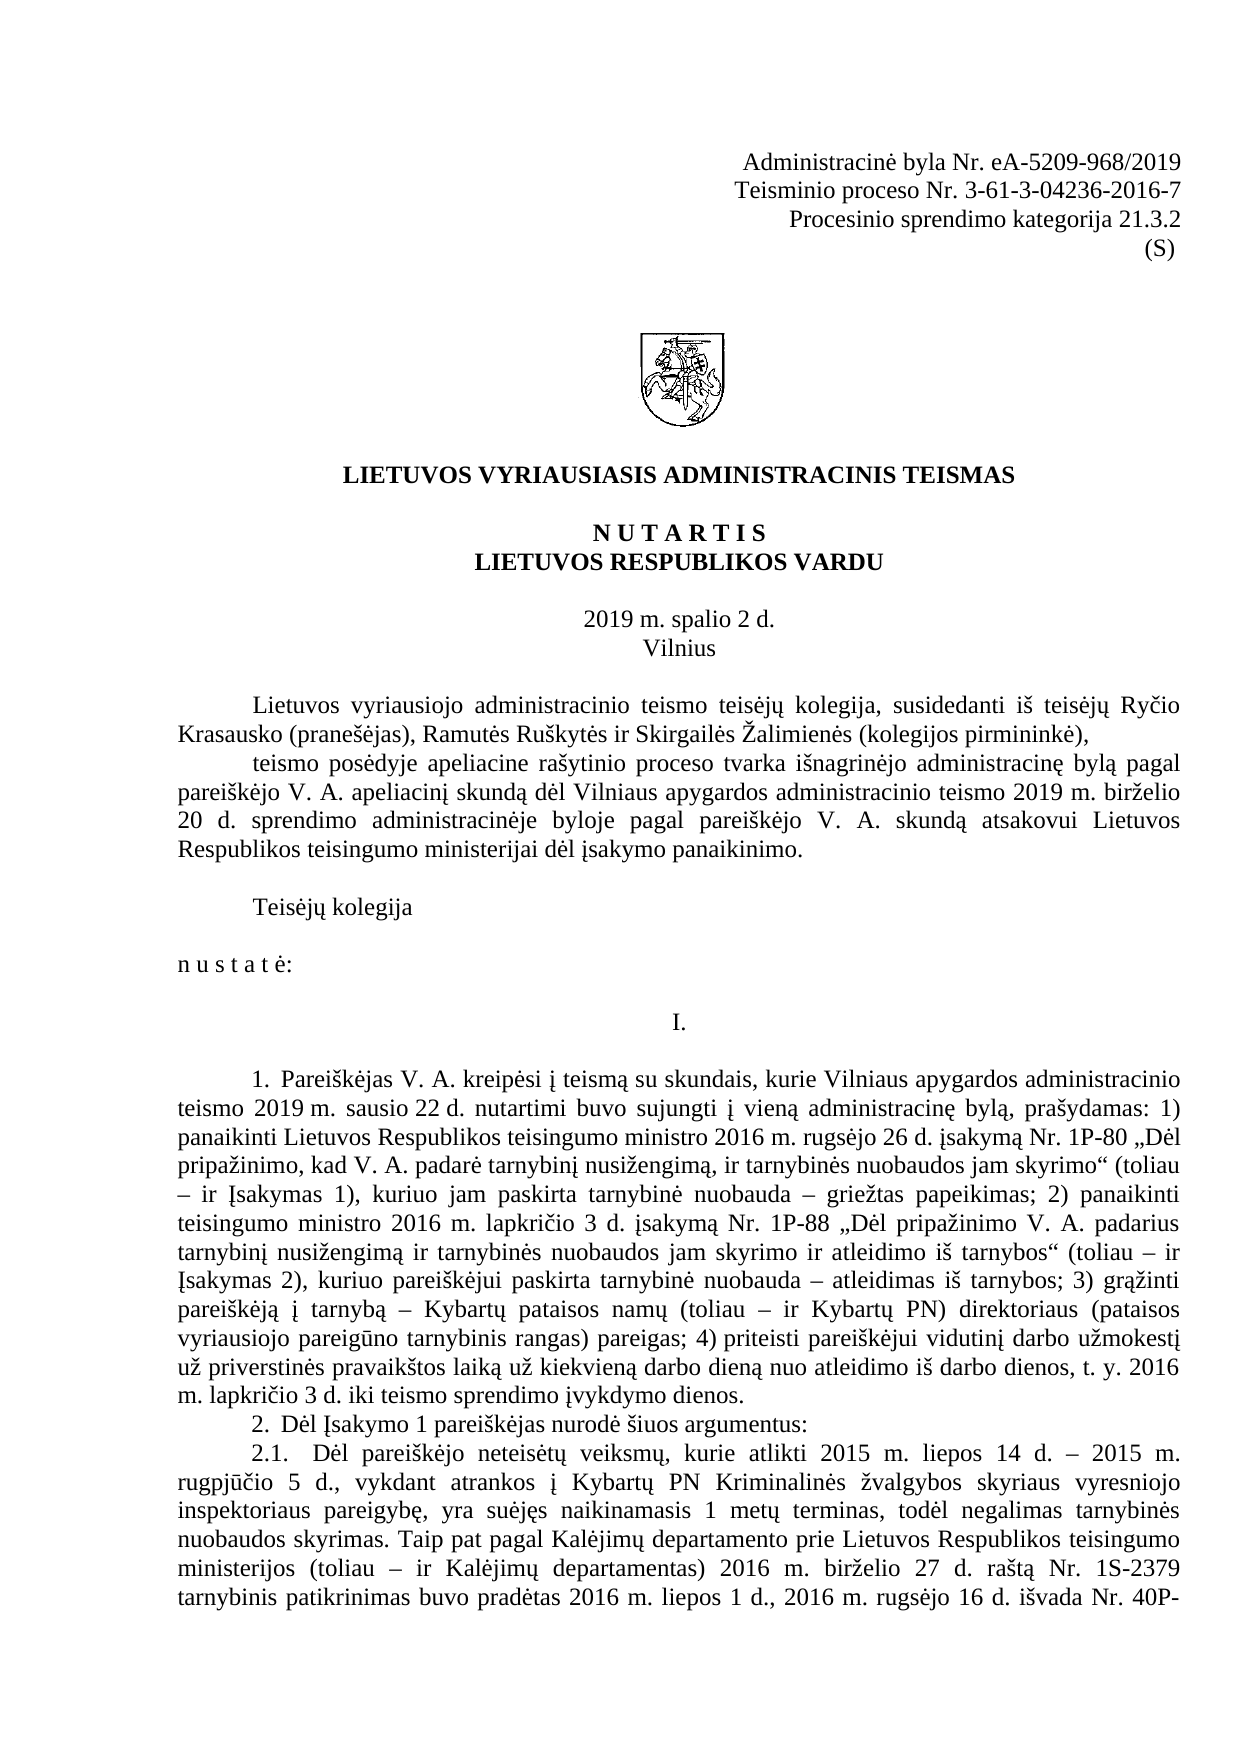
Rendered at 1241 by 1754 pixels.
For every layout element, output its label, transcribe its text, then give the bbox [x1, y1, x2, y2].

text 1. Pareiškėjas V. A. kreipėsi į teismą su skundais, kurie Vilniaus apygardos administracinio teismo 2019 m. sausio 22 d. nutartimi buvo sujungti į vieną administracinę bylą, prašydamas: 1) panaikinti Lietuvos Respublikos teisingumo ministro 2016 m. rugsėjo 26 d. įsakymą Nr. 1P-80 „Dėl pripažinimo, kad V. A. padarė tarnybinį nusižengimą, ir tarnybinės nuobaudos jam skyrimo“ (toliau – ir Įsakymas 1), kuriuo jam paskirta tarnybinė nuobauda – griežtas papeikimas; 2) panaikinti teisingumo ministro 2016 m. lapkričio 3 d. įsakymą Nr. 1P-88 „Dėl pripažinimo V. A. padarius tarnybinį nusižengimą ir tarnybinės nuobaudos jam skyrimo ir atleidimo iš tarnybos“ (toliau – ir Įsakymas 2), kuriuo pareiškėjui paskirta tarnybinė nuobauda – atleidimas iš tarnybos; 3) grąžinti pareiškėją į tarnybą – Kybartų pataisos namų (toliau – ir Kybartų PN) direktoriaus (pataisos vyriausiojo pareigūno tarnybinis rangas) pareigas; 4) priteisti pareiškėjui vidutinį darbo užmokestį už priverstinės pravaikštos laiką už kiekvieną darbo dieną nuo atleidimo iš darbo dienos, t. y. 2016 m. lapkričio 3 d. iki teismo sprendimo įvykdymo dienos. [177, 1064, 1181, 1409]
text teismo posėdyje apeliacine rašytinio proceso tvarka išnagrinėjo administracinę bylą pagal pareiškėjo V. A. apeliacinį skundą dėl Vilniaus apygardos administracinio teismo 2019 m. birželio 20 d. sprendimo administracinėje byloje pagal pareiškėjo V. A. skundą atsakovui Lietuvos Respublikos teisingumo ministerijai dėl įsakymo panaikinimo. [177, 748, 1181, 863]
text LIETUVOS VYRIAUSIASIS ADMINISTRACINIS TEISMAS [177, 461, 1181, 489]
text n u s t a t ė: [177, 949, 1181, 978]
text Administracinė byla Nr. eA-5209-968/2019 [177, 147, 1181, 176]
text N U T A R T I S [177, 518, 1181, 547]
text I. [177, 1007, 1181, 1036]
text Vilnius [177, 633, 1181, 662]
text 2.1. Dėl pareiškėjo neteisėtų veiksmų, kurie atlikti 2015 m. liepos 14 d. – 2015 m. rugpjūčio 5 d., vykdant atrankos į Kybartų PN Kriminalinės žvalgybos skyriaus vyresniojo inspektoriaus pareigybę, yra suėjęs naikinamasis 1 metų terminas, todėl negalimas tarnybinės nuobaudos skyrimas. Taip pat pagal Kalėjimų departamento prie Lietuvos Respublikos teisingumo ministerijos (toliau – ir Kalėjimų departamentas) 2016 m. birželio 27 d. raštą Nr. 1S-2379 tarnybinis patikrinimas buvo pradėtas 2016 m. liepos 1 d., 2016 m. rugsėjo 16 d. išvada Nr. 40P- [177, 1438, 1181, 1611]
text Teisėjų kolegija [177, 892, 1181, 921]
text Procesinio sprendimo kategorija 21.3.2 [177, 204, 1181, 233]
text Teisminio proceso Nr. 3-61-3-04236-2016-7 [177, 176, 1181, 204]
text LIETUVOS RESPUBLIKOS VARDU [177, 547, 1181, 576]
text (S) [177, 233, 1181, 262]
text 2. Dėl Įsakymo 1 pareiškėjas nurodė šiuos argumentus: [177, 1409, 1181, 1438]
text Lietuvos vyriausiojo administracinio teismo teisėjų kolegija, susidedanti iš teisėjų Ryčio Krasausko (pranešėjas), Ramutės Ruškytės ir Skirgailės Žalimienės (kolegijos pirmininkė), [177, 691, 1181, 748]
text 2019 m. spalio 2 d. [177, 604, 1181, 633]
